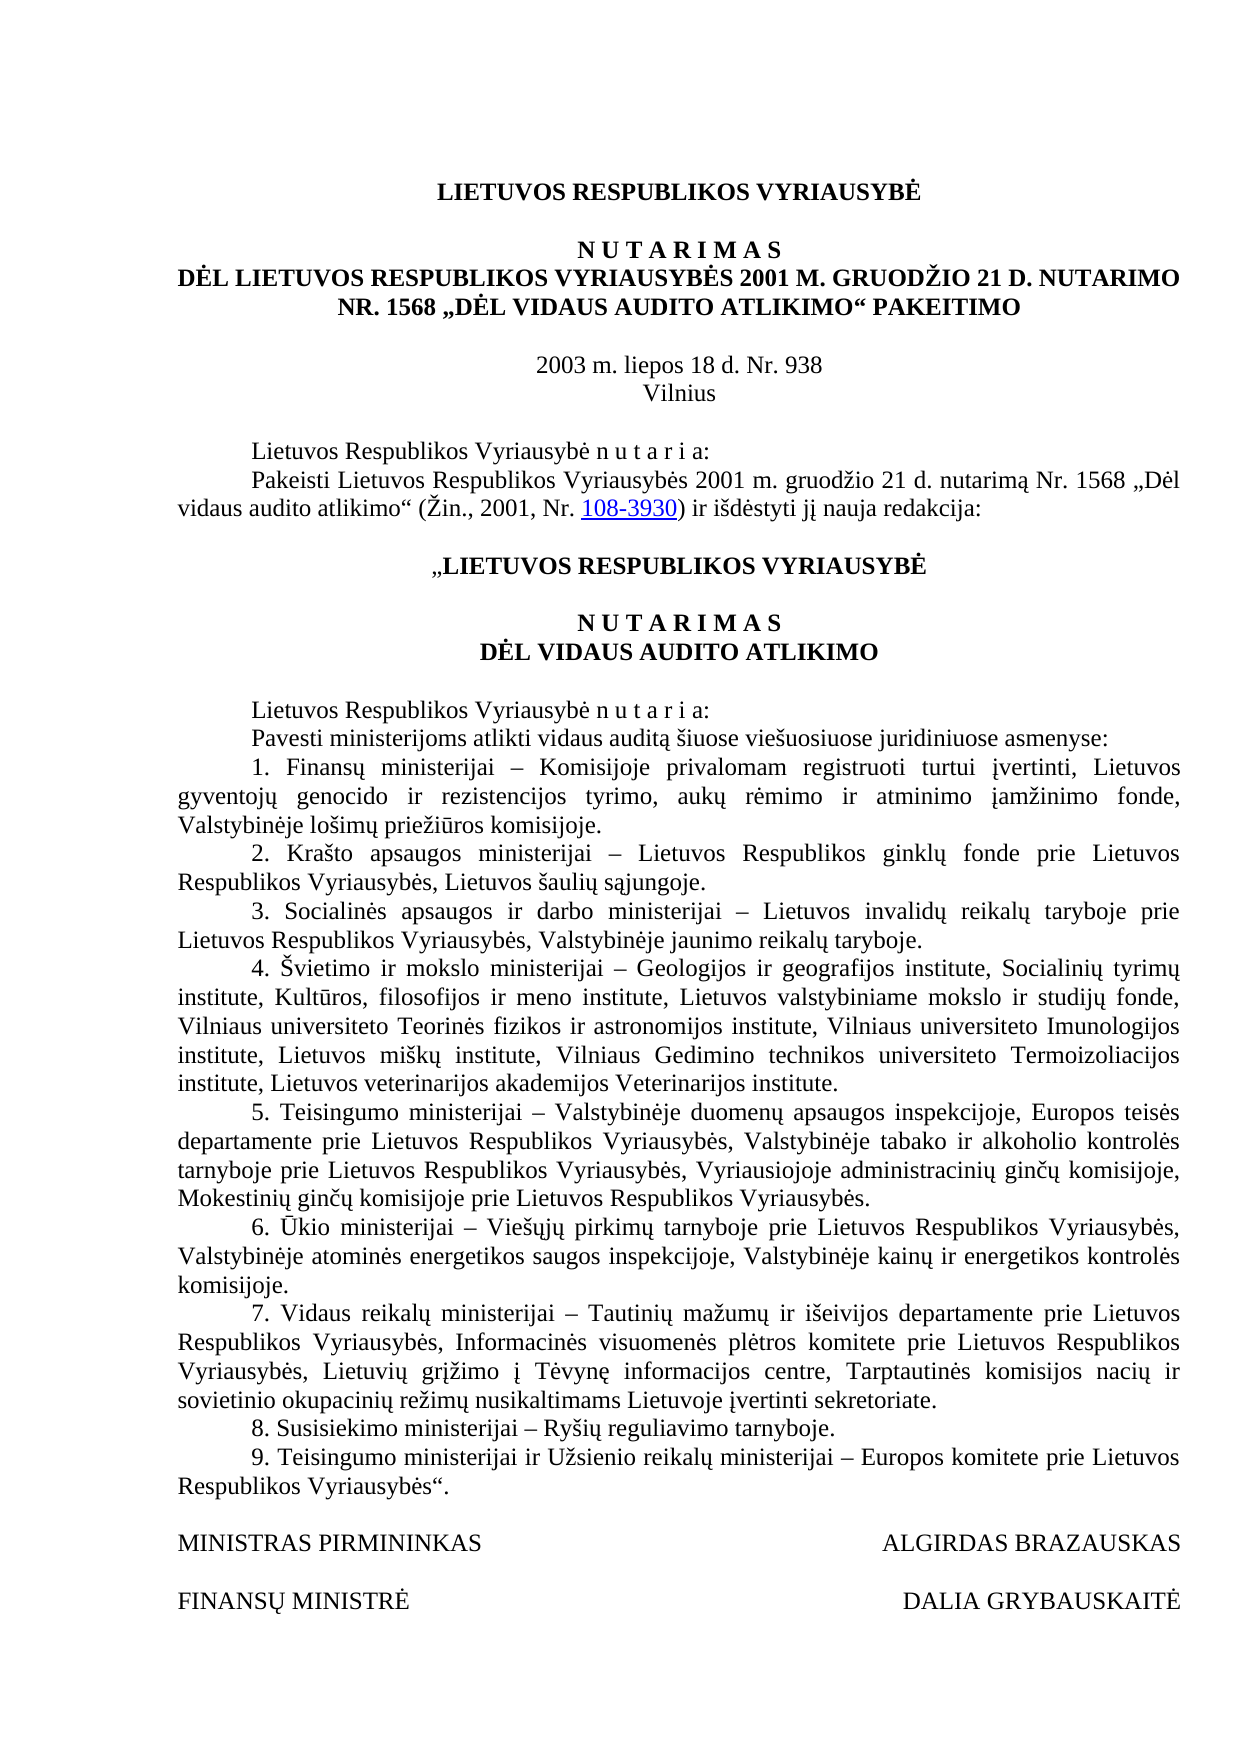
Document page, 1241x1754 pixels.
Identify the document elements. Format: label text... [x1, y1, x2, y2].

text Lietuvos Respublikos Vyriausybė nutaria: [177, 695, 1181, 723]
text 7. Vidaus reikalų ministerijai – Tautinių mažumų ir išeivijos departamente prie Lietuvos Respublikos Vyriausybės, Informacinės visuomenės plėtros komitete prie Lietuvos Respublikos Vyriausybės, Lietuvių grįžimo į Tėvynę informacijos centre, Tarptautinės komisijos nacių ir sovietinio okupacinių režimų nusikaltimams Lietuvoje įvertinti sekretoriate. [177, 1298, 1181, 1413]
text Lietuvos Respublikos Vyriausybė nutaria: [177, 436, 1181, 465]
text N U T A R I M A S [177, 235, 1181, 263]
text FINANSŲ MINISTRĖ DALIA GRYBAUSKAITĖ [177, 1586, 1181, 1615]
text DĖL VIDAUS AUDITO ATLIKIMO [177, 637, 1181, 666]
text Vilnius [177, 378, 1181, 407]
text 9. Teisingumo ministerijai ir Užsienio reikalų ministerijai – Europos komitete prie Lietuvos Respublikos Vyriausybės“. [177, 1442, 1181, 1500]
text 3. Socialinės apsaugos ir darbo ministerijai – Lietuvos invalidų reikalų taryboje prie Lietuvos Respublikos Vyriausybės, Valstybinėje jaunimo reikalų taryboje. [177, 896, 1181, 953]
text „LIETUVOS RESPUBLIKOS VYRIAUSYBĖ [177, 551, 1181, 580]
text 2. Krašto apsaugos ministerijai – Lietuvos Respublikos ginklų fonde prie Lietuvos Respublikos Vyriausybės, Lietuvos šaulių sąjungoje. [177, 838, 1181, 896]
text DĖL LIETUVOS RESPUBLIKOS VYRIAUSYBĖS 2001 M. GRUODŽIO 21 D. NUTARIMO NR. 1568 „DĖL VIDAUS AUDITO ATLIKIMO“ PAKEITIMO [177, 263, 1181, 321]
text N U T A R I M A S [177, 608, 1181, 637]
text Pakeisti Lietuvos Respublikos Vyriausybės 2001 m. gruodžio 21 d. nutarimą Nr. 1568 „Dėl vidaus audito atlikimo“ (Žin., 2001, Nr. 108-3930) ir išdėstyti jį nauja redakcija: [177, 465, 1181, 522]
text 1. Finansų ministerijai – Komisijoje privalomam registruoti turtui įvertinti, Lietuvos gyventojų genocido ir rezistencijos tyrimo, aukų rėmimo ir atminimo įamžinimo fonde, Valstybinėje lošimų priežiūros komisijoje. [177, 752, 1181, 838]
text 5. Teisingumo ministerijai – Valstybinėje duomenų apsaugos inspekcijoje, Europos teisės departamente prie Lietuvos Respublikos Vyriausybės, Valstybinėje tabako ir alkoholio kontrolės tarnyboje prie Lietuvos Respublikos Vyriausybės, Vyriausiojoje administracinių ginčų komisijoje, Mokestinių ginčų komisijoje prie Lietuvos Respublikos Vyriausybės. [177, 1097, 1181, 1212]
text 8. Susisiekimo ministerijai – Ryšių reguliavimo tarnyboje. [177, 1413, 1181, 1442]
text Pavesti ministerijoms atlikti vidaus auditą šiuose viešuosiuose juridiniuose asmenyse: [177, 723, 1181, 752]
text MINISTRAS PIRMININKAS ALGIRDAS BRAZAUSKAS [177, 1528, 1181, 1557]
text 4. Švietimo ir mokslo ministerijai – Geologijos ir geografijos institute, Socialinių tyrimų institute, Kultūros, filosofijos ir meno institute, Lietuvos valstybiniame mokslo ir studijų fonde, Vilniaus universiteto Teorinės fizikos ir astronomijos institute, Vilniaus universiteto Imunologijos institute, Lietuvos miškų institute, Vilniaus Gedimino technikos universiteto Termoizoliacijos institute, Lietuvos veterinarijos akademijos Veterinarijos institute. [177, 953, 1181, 1097]
text 6. Ūkio ministerijai – Viešųjų pirkimų tarnyboje prie Lietuvos Respublikos Vyriausybės, Valstybinėje atominės energetikos saugos inspekcijoje, Valstybinėje kainų ir energetikos kontrolės komisijoje. [177, 1212, 1181, 1298]
text LIETUVOS RESPUBLIKOS VYRIAUSYBĖ [177, 177, 1181, 206]
text 2003 m. liepos 18 d. Nr. 938 [177, 350, 1181, 378]
